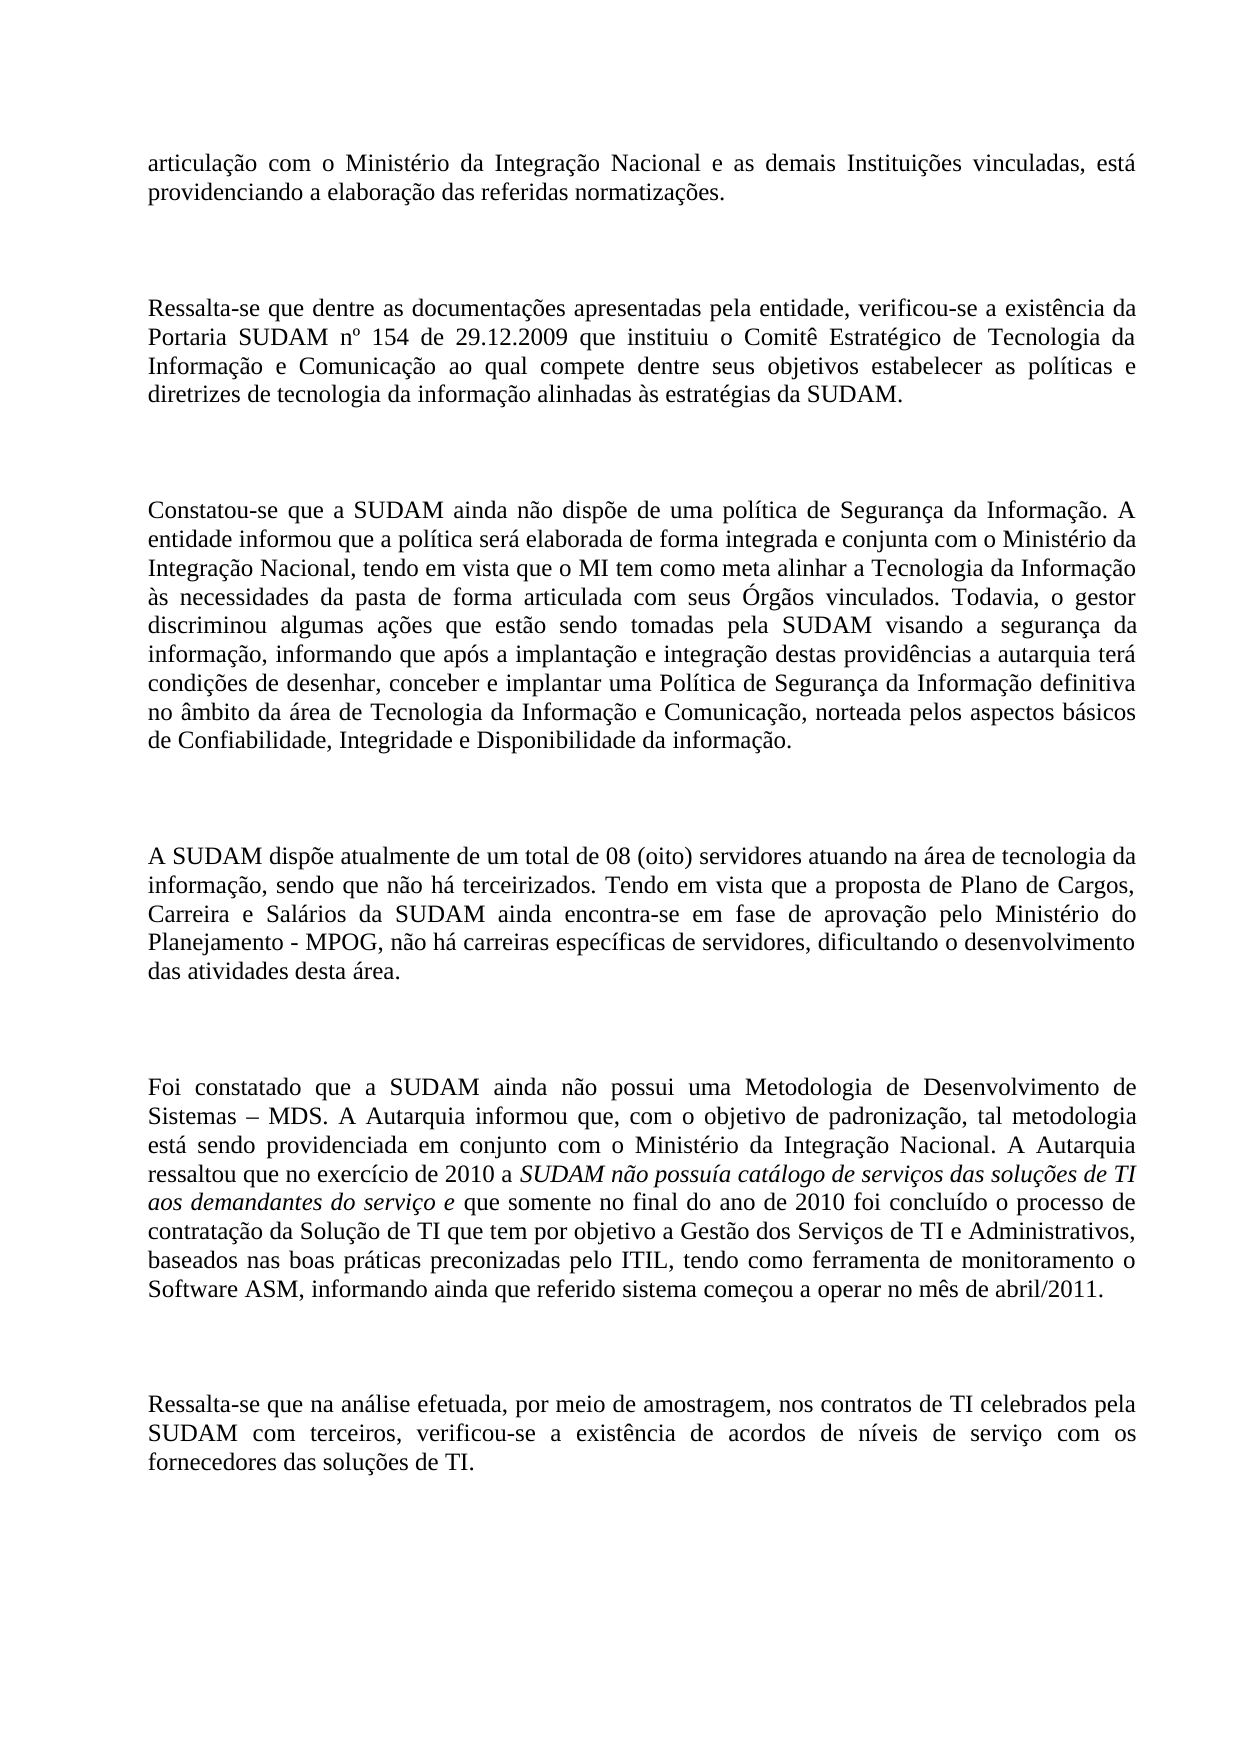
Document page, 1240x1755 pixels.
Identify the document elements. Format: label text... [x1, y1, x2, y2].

text Foi constatado que a SUDAM ainda não possui uma Metodologia de Desenvolvimento de Sistemas – MDS. A Autarquia informou que, com o objetivo de padronização, tal metodologia está sendo providenciada em conjunto com o Ministério da Integração Nacional. A Autarquia ressaltou que no exercício de 2010 a SUDAM não possuía catálogo de serviços das soluções de TI aos demandantes do serviço e que somente no final do ano de 2010 foi concluído o processo de contratação da Solução de TI que tem por objetivo a Gestão dos Serviços de TI e Administrativos, baseados nas boas práticas preconizadas pelo ITIL, tendo como ferramenta de monitoramento o Software ASM, informando ainda que referido sistema começou a operar no mês de abril/2011. [148, 1072, 1137, 1302]
text A SUDAM dispõe atualmente de um total de 08 (oito) servidores atuando na área de tecnologia da informação, sendo que não há terceirizados. Tendo em vista que a proposta de Plano de Cargos, Carreira e Salários da SUDAM ainda encontra-se em fase de aprovação pelo Ministério do Planejamento - MPOG, não há carreiras específicas de servidores, dificultando o desenvolvimento das atividades desta área. [148, 841, 1137, 985]
text Ressalta-se que na análise efetuada, por meio de amostragem, nos contratos de TI celebrados pela SUDAM com terceiros, verificou-se a existência de acordos de níveis de serviço com os fornecedores das soluções de TI. [148, 1389, 1137, 1476]
text Constatou-se que a SUDAM ainda não dispõe de uma política de Segurança da Informação. A entidade informou que a política será elaborada de forma integrada e conjunta com o Ministério da Integração Nacional, tendo em vista que o MI tem como meta alinhar a Tecnologia da Informação às necessidades da pasta de forma articulada com seus Órgãos vinculados. Todavia, o gestor discriminou algumas ações que estão sendo tomadas pela SUDAM visando a segurança da informação, informando que após a implantação e integração destas providências a autarquia terá condições de desenhar, conceber e implantar uma Política de Segurança da Informação definitiva no âmbito da área de Tecnologia da Informação e Comunicação, norteada pelos aspectos básicos de Confiabilidade, Integridade e Disponibilidade da informação. [148, 495, 1137, 754]
text articulação com o Ministério da Integração Nacional e as demais Instituições vinculadas, está providenciando a elaboração das referidas normatizações. [148, 148, 1137, 206]
text Ressalta-se que dentre as documentações apresentadas pela entidade, verificou-se a existência da Portaria SUDAM nº 154 de 29.12.2009 que instituiu o Comitê Estratégico de Tecnologia da Informação e Comunicação ao qual compete dentre seus objetivos estabelecer as políticas e diretrizes de tecnologia da informação alinhadas às estratégias da SUDAM. [148, 293, 1137, 408]
